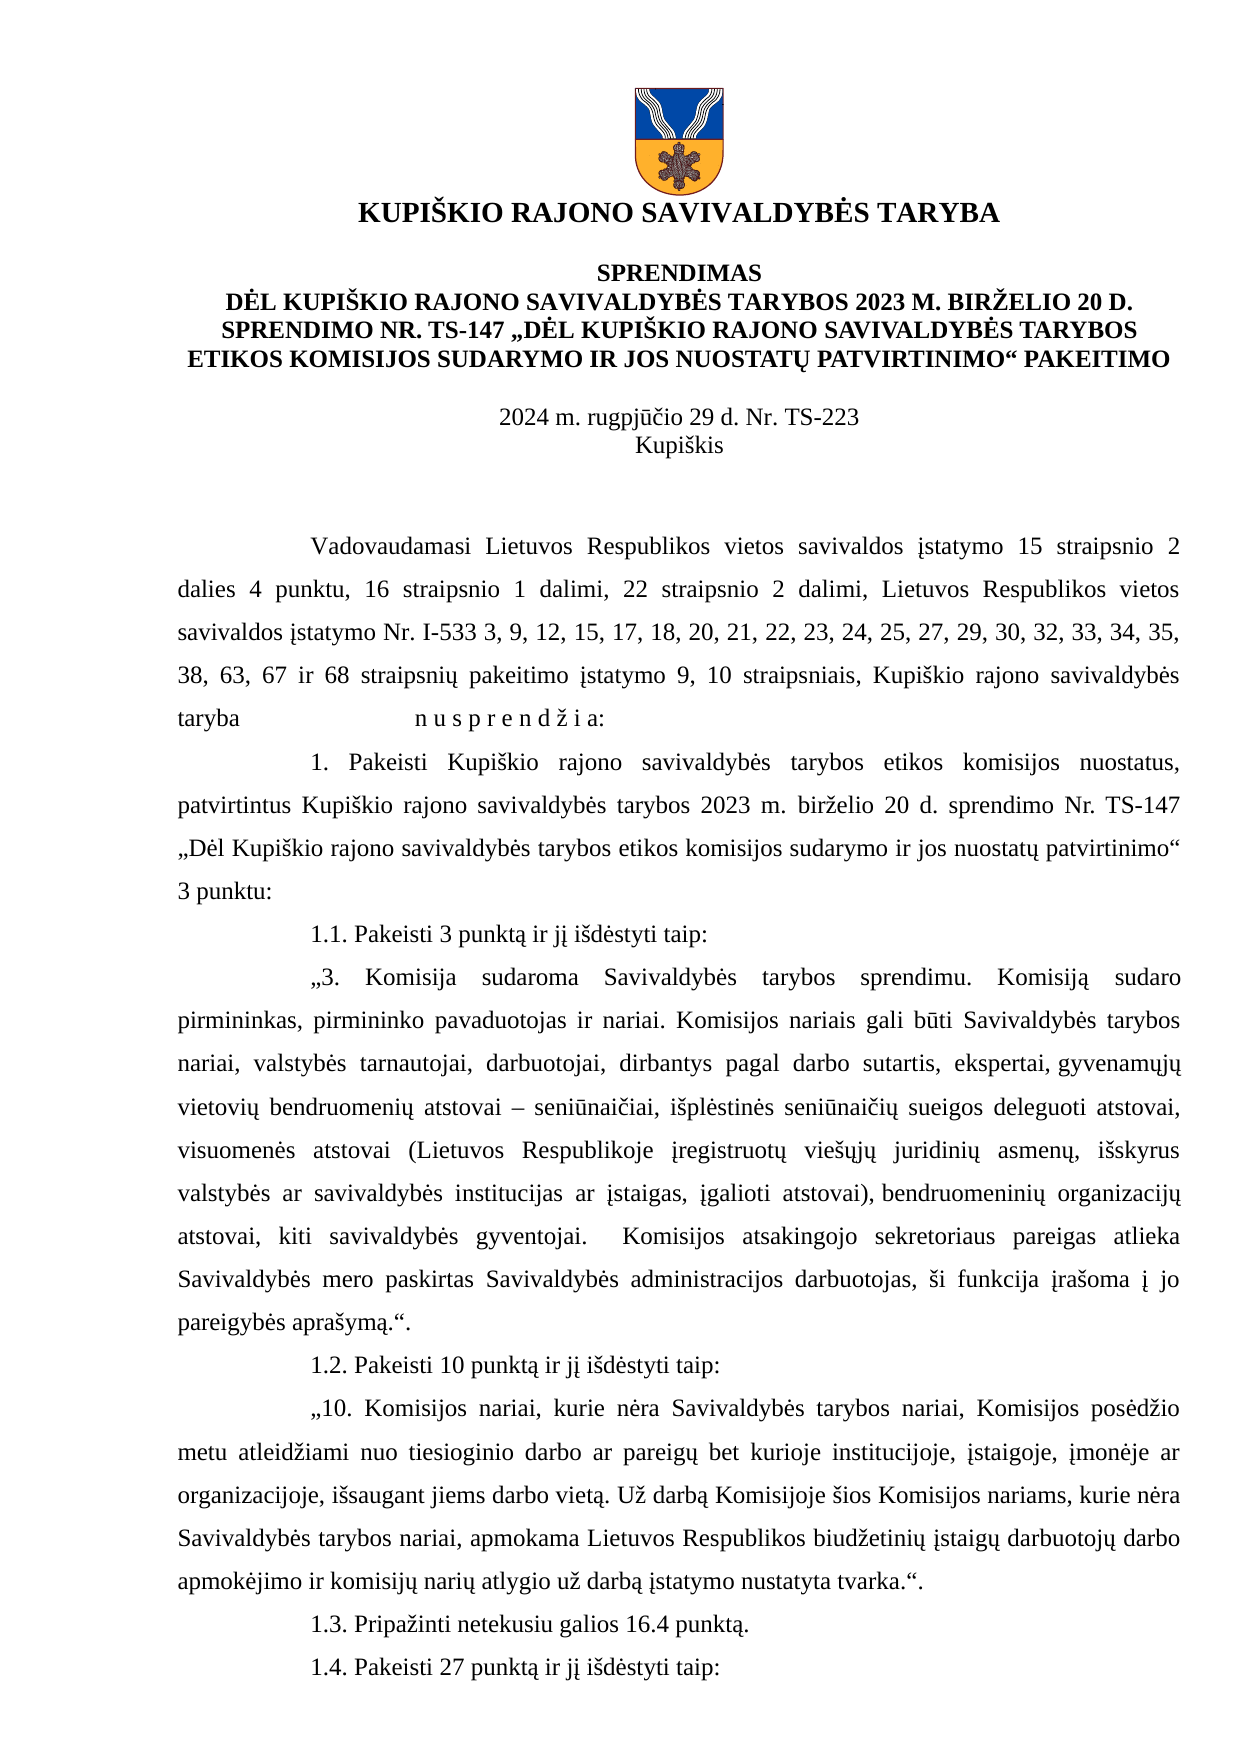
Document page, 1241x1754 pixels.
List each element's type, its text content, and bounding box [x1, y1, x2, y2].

text 1.3. Pripažinti netekusiu galios 16.4 punktą. [177, 1609, 1181, 1638]
text Kupiškis [177, 430, 1181, 459]
text DĖL KUPIŠKIO RAJONO SAVIVALDYBĖS TARYBOS 2023 M. BIRŽELIO 20 D. SPRENDIMO NR. TS-147 „DĖL KUPIŠKIO RAJONO SAVIVALDYBĖS TARYBOS ETIKOS KOMISIJOS SUDARYMO IR JOS NUOSTATŲ PATVIRTINIMO“ PAKEITIMO [177, 287, 1181, 373]
text 1.4. Pakeisti 27 punktą ir jį išdėstyti taip: [177, 1652, 1181, 1681]
text 1.1. Pakeisti 3 punktą ir jį išdėstyti taip: [177, 919, 1181, 948]
text SPRENDIMAS [177, 258, 1181, 287]
text KUPIŠKIO RAJONO SAVIVALDYBĖS TARYBA [177, 196, 1181, 229]
text 1.2. Pakeisti 10 punktą ir jį išdėstyti taip: [177, 1350, 1181, 1379]
text Vadovaudamasi Lietuvos Respublikos vietos savivaldos įstatymo 15 straipsnio 2 dalies 4 punktu, 16 straipsnio 1 dalimi, 22 straipsnio 2 dalimi, Lietuvos Respublikos vietos savivaldos įstatymo Nr. I-533 3, 9, 12, 15, 17, 18, 20, 21, 22, 23, 24, 25, 27, 29, 30, 32, 33, 34, 35, 38, 63, 67 ir 68 straipsnių pakeitimo įstatymo 9, 10 straipsniais, Kupiškio rajono savivaldybės taryba n u s p r e n d ž i a: [177, 531, 1181, 732]
text 2024 m. rugpjūčio 29 d. Nr. TS-223 [177, 402, 1181, 430]
text „3. Komisija sudaroma Savivaldybės tarybos sprendimu. Komisiją sudaro pirmininkas, pirmininko pavaduotojas ir nariai. Komisijos nariais gali būti Savivaldybės tarybos nariai, valstybės tarnautojai, darbuotojai, dirbantys pagal darbo sutartis, ekspertai, gyvenamųjų vietovių bendruomenių atstovai – seniūnaičiai, išplėstinės seniūnaičių sueigos deleguoti atstovai, visuomenės atstovai (Lietuvos Respublikoje įregistruotų viešųjų juridinių asmenų, išskyrus valstybės ar savivaldybės institucijas ar įstaigas, įgalioti atstovai), bendruomeninių organizacijų atstovai, kiti savivaldybės gyventojai. Komisijos atsakingojo sekretoriaus pareigas atlieka Savivaldybės mero paskirtas Savivaldybės administracijos darbuotojas, ši funkcija įrašoma į jo pareigybės aprašymą.“. [177, 962, 1181, 1336]
text „10. Komisijos nariai, kurie nėra Savivaldybės tarybos nariai, Komisijos posėdžio metu atleidžiami nuo tiesioginio darbo ar pareigų bet kurioje institucijoje, įstaigoje, įmonėje ar organizacijoje, išsaugant jiems darbo vietą. Už darbą Komisijoje šios Komisijos nariams, kurie nėra Savivaldybės tarybos nariai, apmokama Lietuvos Respublikos biudžetinių įstaigų darbuotojų darbo apmokėjimo ir komisijų narių atlygio už darbą įstatymo nustatyta tvarka.“. [177, 1393, 1181, 1595]
text 1. Pakeisti Kupiškio rajono savivaldybės tarybos etikos komisijos nuostatus, patvirtintus Kupiškio rajono savivaldybės tarybos 2023 m. birželio 20 d. sprendimo Nr. TS-147 „Dėl Kupiškio rajono savivaldybės tarybos etikos komisijos sudarymo ir jos nuostatų patvirtinimo“ 3 punktu: [177, 747, 1181, 905]
